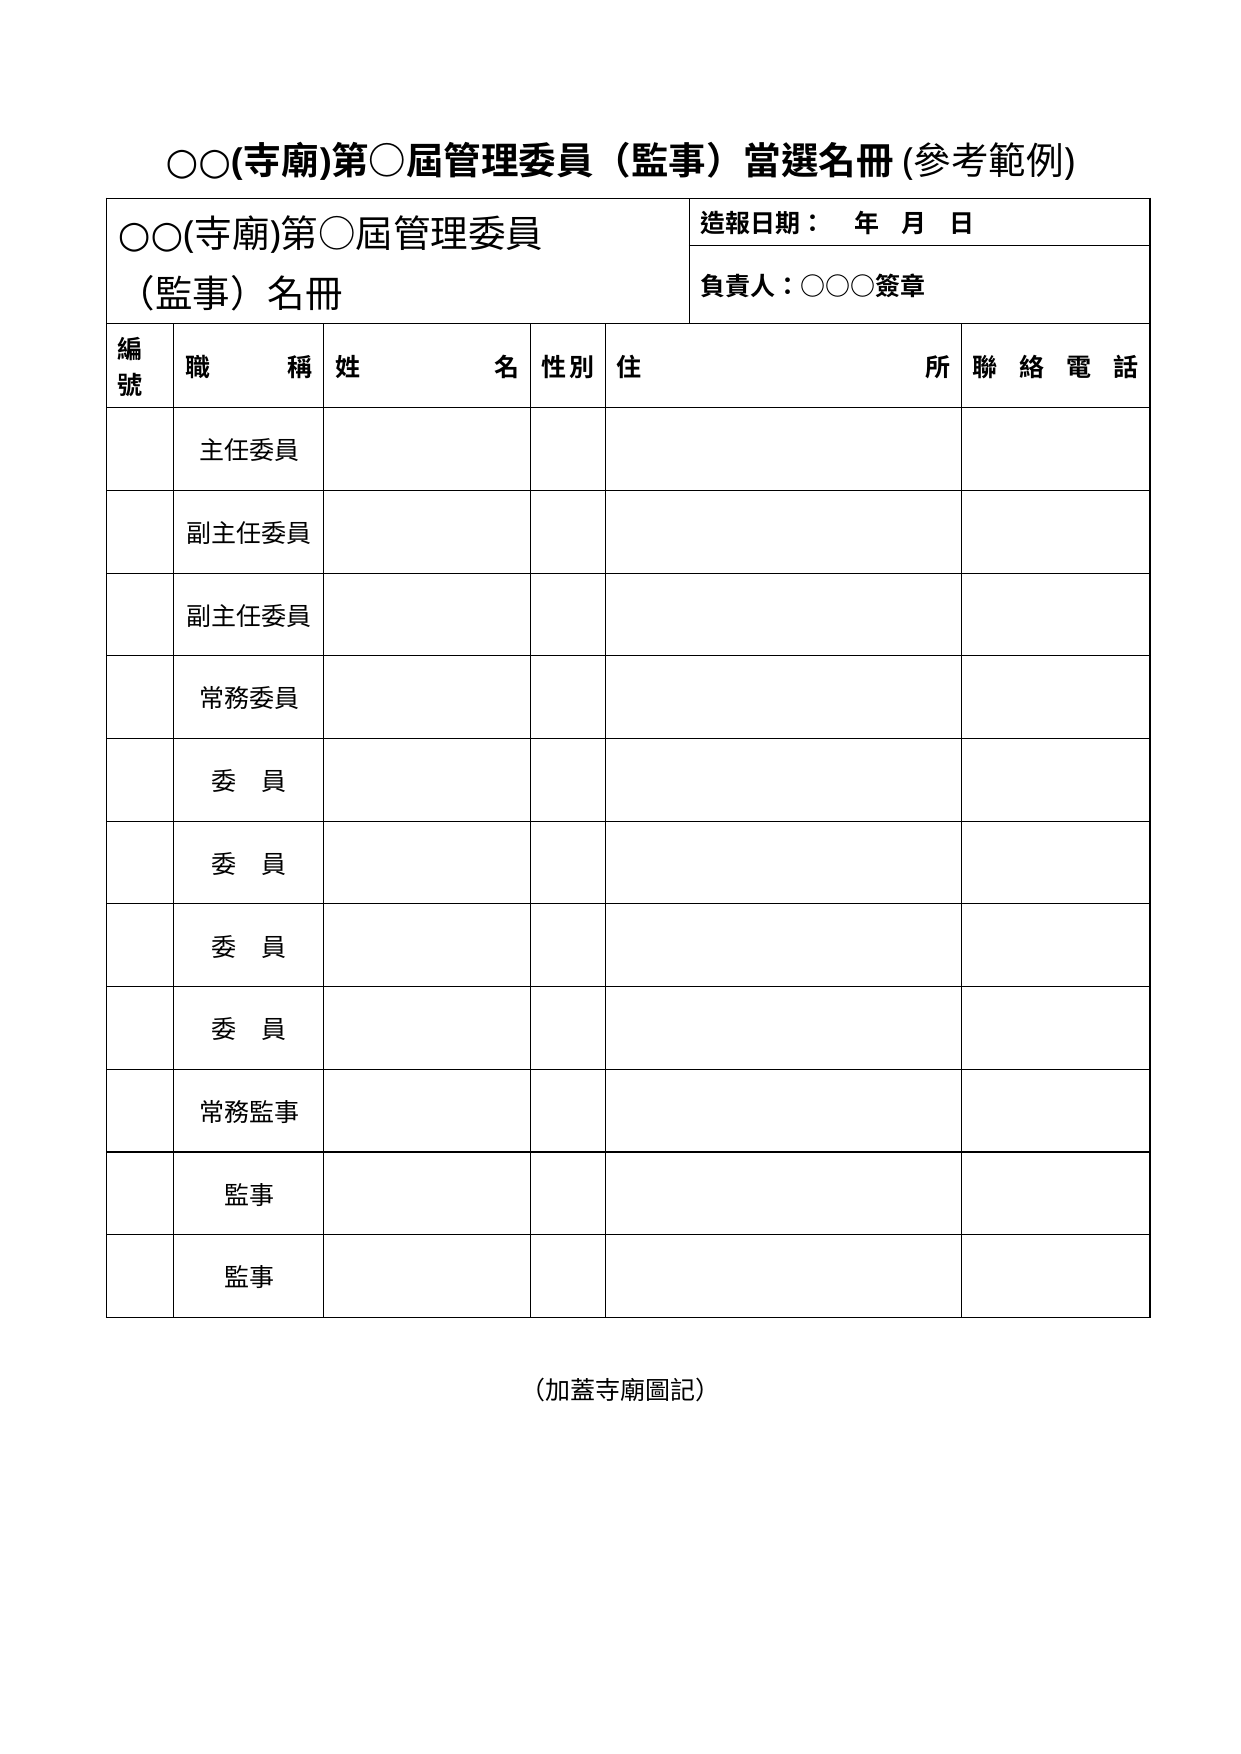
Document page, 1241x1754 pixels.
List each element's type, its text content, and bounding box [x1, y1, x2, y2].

table_cell [324, 1153, 530, 1234]
table_cell 姓名 [324, 324, 530, 407]
table_cell 委 員 [174, 739, 323, 821]
table_cell 委 員 [174, 904, 323, 986]
table_cell [531, 904, 605, 986]
table_cell 監事 [174, 1235, 323, 1317]
table_cell 監事 [174, 1153, 323, 1234]
table_cell [606, 1235, 961, 1317]
table_cell [606, 1070, 961, 1151]
table_cell [107, 408, 173, 490]
table_cell [531, 408, 605, 490]
table_cell [324, 822, 530, 903]
table_cell [962, 1235, 1149, 1317]
table_cell [107, 904, 173, 986]
table_cell [107, 822, 173, 903]
table_cell [962, 822, 1149, 903]
table_cell [962, 408, 1149, 490]
table_cell [606, 408, 961, 490]
table_cell 委 員 [174, 987, 323, 1069]
table_cell 主任委員 [174, 408, 323, 490]
table_cell [606, 656, 961, 738]
table_cell [606, 987, 961, 1069]
table_cell [531, 1153, 605, 1234]
table_cell 職稱 [174, 324, 323, 407]
table_cell [962, 656, 1149, 738]
table_cell 負責人：○○○簽章 [690, 246, 1149, 323]
table_cell [107, 739, 173, 821]
table_cell [324, 491, 530, 572]
table_cell [107, 1153, 173, 1234]
table_cell [324, 408, 530, 490]
table_cell [324, 739, 530, 821]
table_cell [531, 739, 605, 821]
table_cell 性別 [531, 324, 605, 407]
table_cell [107, 1070, 173, 1151]
text ○○(寺廟)第○屆管理委員（監事）當選名冊 (參考範例) [118, 131, 1122, 185]
table_cell [531, 987, 605, 1069]
table_cell [962, 491, 1149, 572]
table_cell [606, 904, 961, 986]
table_cell 住所 [606, 324, 961, 407]
table_header 造報日期： 年 月 日 [690, 199, 1149, 245]
table_cell [606, 1153, 961, 1234]
table_cell [962, 739, 1149, 821]
table_cell [962, 1153, 1149, 1234]
table_cell [324, 987, 530, 1069]
table_cell [962, 904, 1149, 986]
table_cell 聯絡電話 [962, 324, 1149, 407]
table_cell [324, 1235, 530, 1317]
table_cell [531, 491, 605, 572]
table_cell [324, 1070, 530, 1151]
text （加蓋寺廟圖記） [118, 1371, 1122, 1407]
table_cell [962, 1070, 1149, 1151]
table_cell 副主任委員 [174, 491, 323, 572]
table_cell [531, 1235, 605, 1317]
table_cell [324, 656, 530, 738]
table_cell [606, 491, 961, 572]
table_cell 委 員 [174, 822, 323, 903]
table_cell [606, 739, 961, 821]
table_cell [962, 987, 1149, 1069]
table_cell [962, 574, 1149, 655]
table_cell [531, 574, 605, 655]
table_cell [107, 987, 173, 1069]
table_cell [531, 822, 605, 903]
table_header ○○(寺廟)第○屆管理委員 （監事）名冊 [107, 199, 689, 323]
table_cell 編號 [107, 324, 173, 407]
table_cell 常務委員 [174, 656, 323, 738]
table_cell [531, 1070, 605, 1151]
table_cell [324, 904, 530, 986]
table_cell [107, 1235, 173, 1317]
table_cell [107, 491, 173, 572]
table_cell [107, 656, 173, 738]
table_cell [324, 574, 530, 655]
table_cell [606, 574, 961, 655]
table_cell [107, 574, 173, 655]
table_cell [531, 656, 605, 738]
table_cell 副主任委員 [174, 574, 323, 655]
table_cell 常務監事 [174, 1070, 323, 1151]
table_cell [606, 822, 961, 903]
